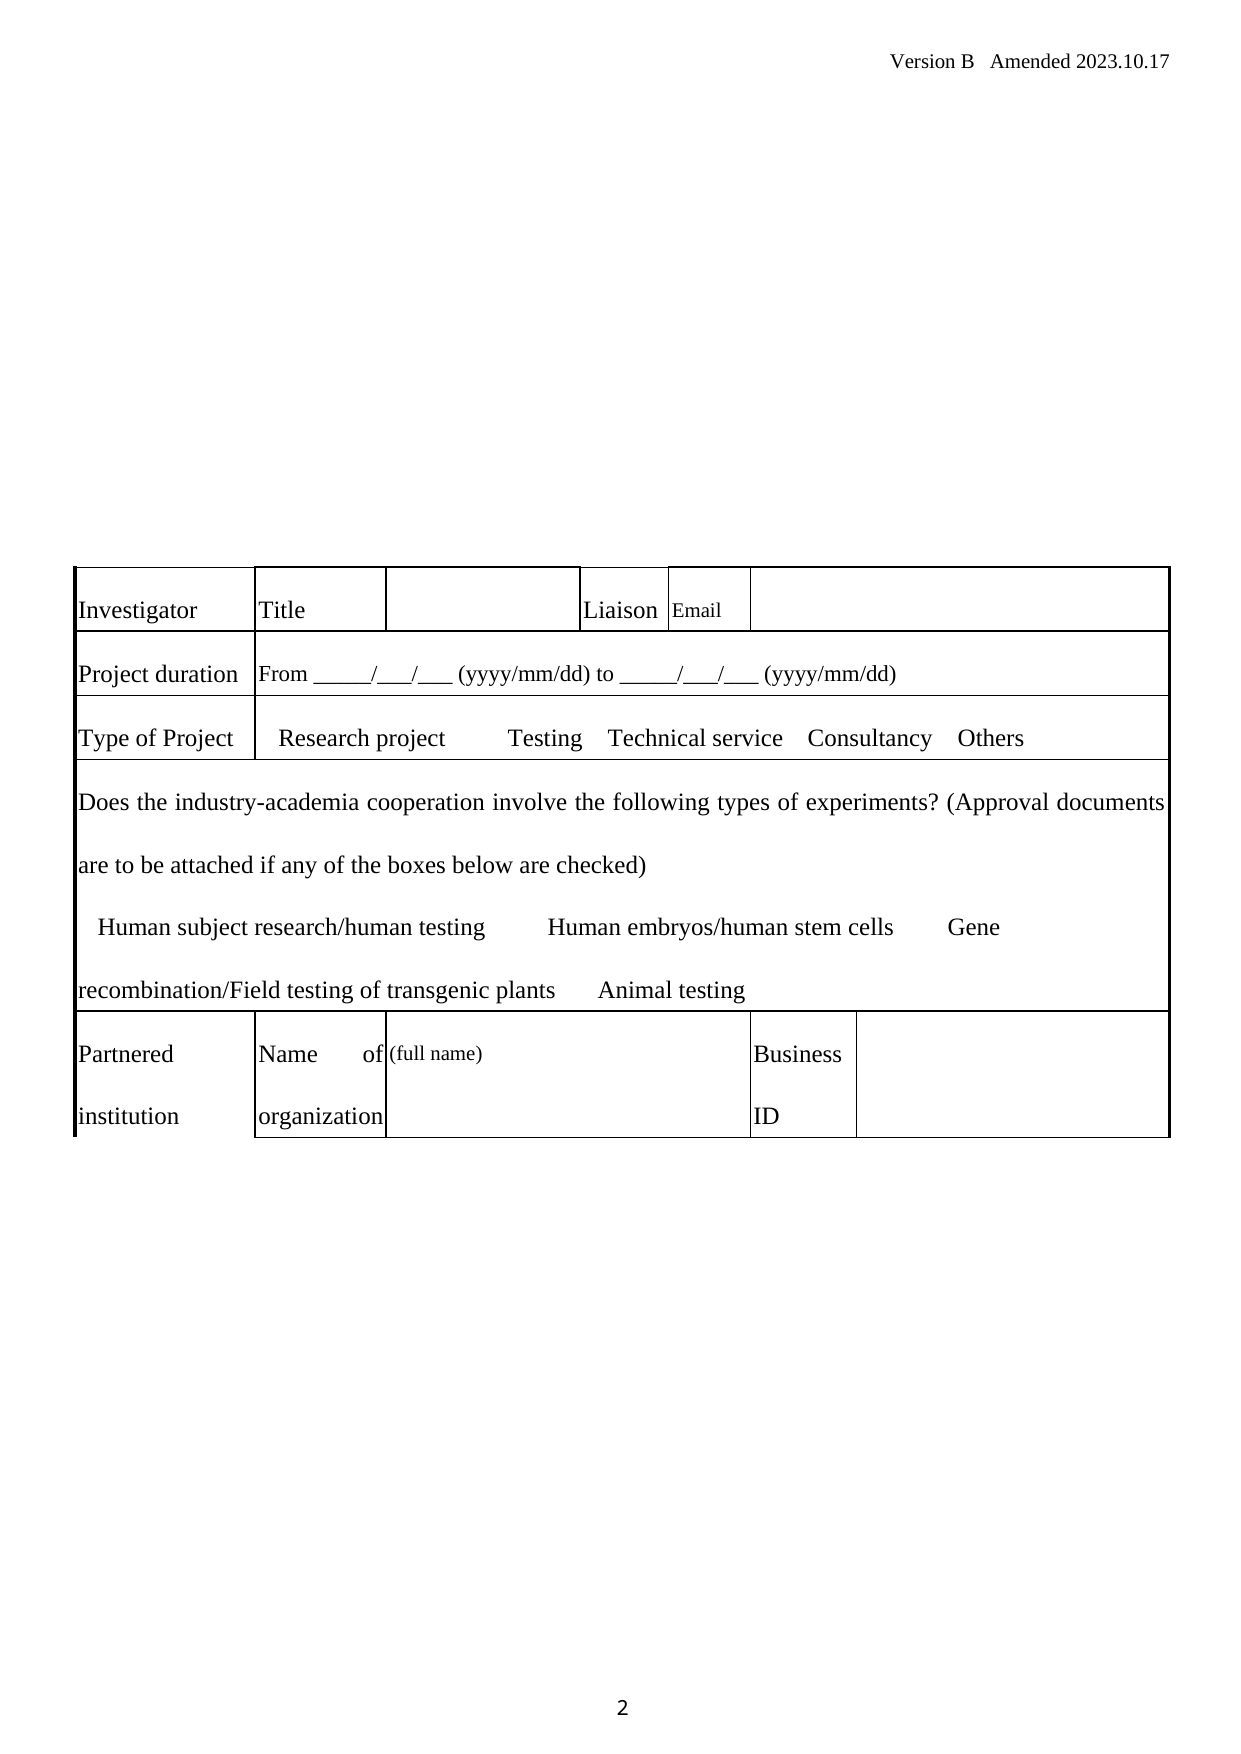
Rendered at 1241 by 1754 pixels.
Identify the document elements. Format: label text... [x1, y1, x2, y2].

table_cell [857, 1012, 1168, 1137]
table_cell Investigator [77, 568, 254, 630]
table_cell From _____/___/___ (yyyy/mm/dd) to _____/___/___ (yyyy/mm/dd) [256, 632, 1168, 694]
table_cell [387, 568, 579, 630]
table_cell [751, 568, 1168, 630]
table_cell Does the industry-academia cooperation involve the following types of experiments? (Approval documents are to be attached if any of the boxes below are checked) Human subject research/human testing Human embryos/human stem cells Gene recombination/Field testing of transgenic plants Animal testing [77, 760, 1168, 1010]
table_cell Business ID [751, 1012, 856, 1137]
table_cell Title [256, 568, 385, 630]
table_cell Email [669, 568, 750, 630]
table_cell (full name) [387, 1012, 750, 1137]
table_cell Project duration [77, 632, 254, 694]
table_cell Partnered institution [77, 1012, 254, 1137]
table_cell Name of organization [256, 1012, 385, 1137]
table_cell Liaison [581, 568, 668, 630]
table_cell Research project Testing Technical service Consultancy Others [256, 696, 1168, 758]
table_cell Type of Project [77, 696, 254, 758]
